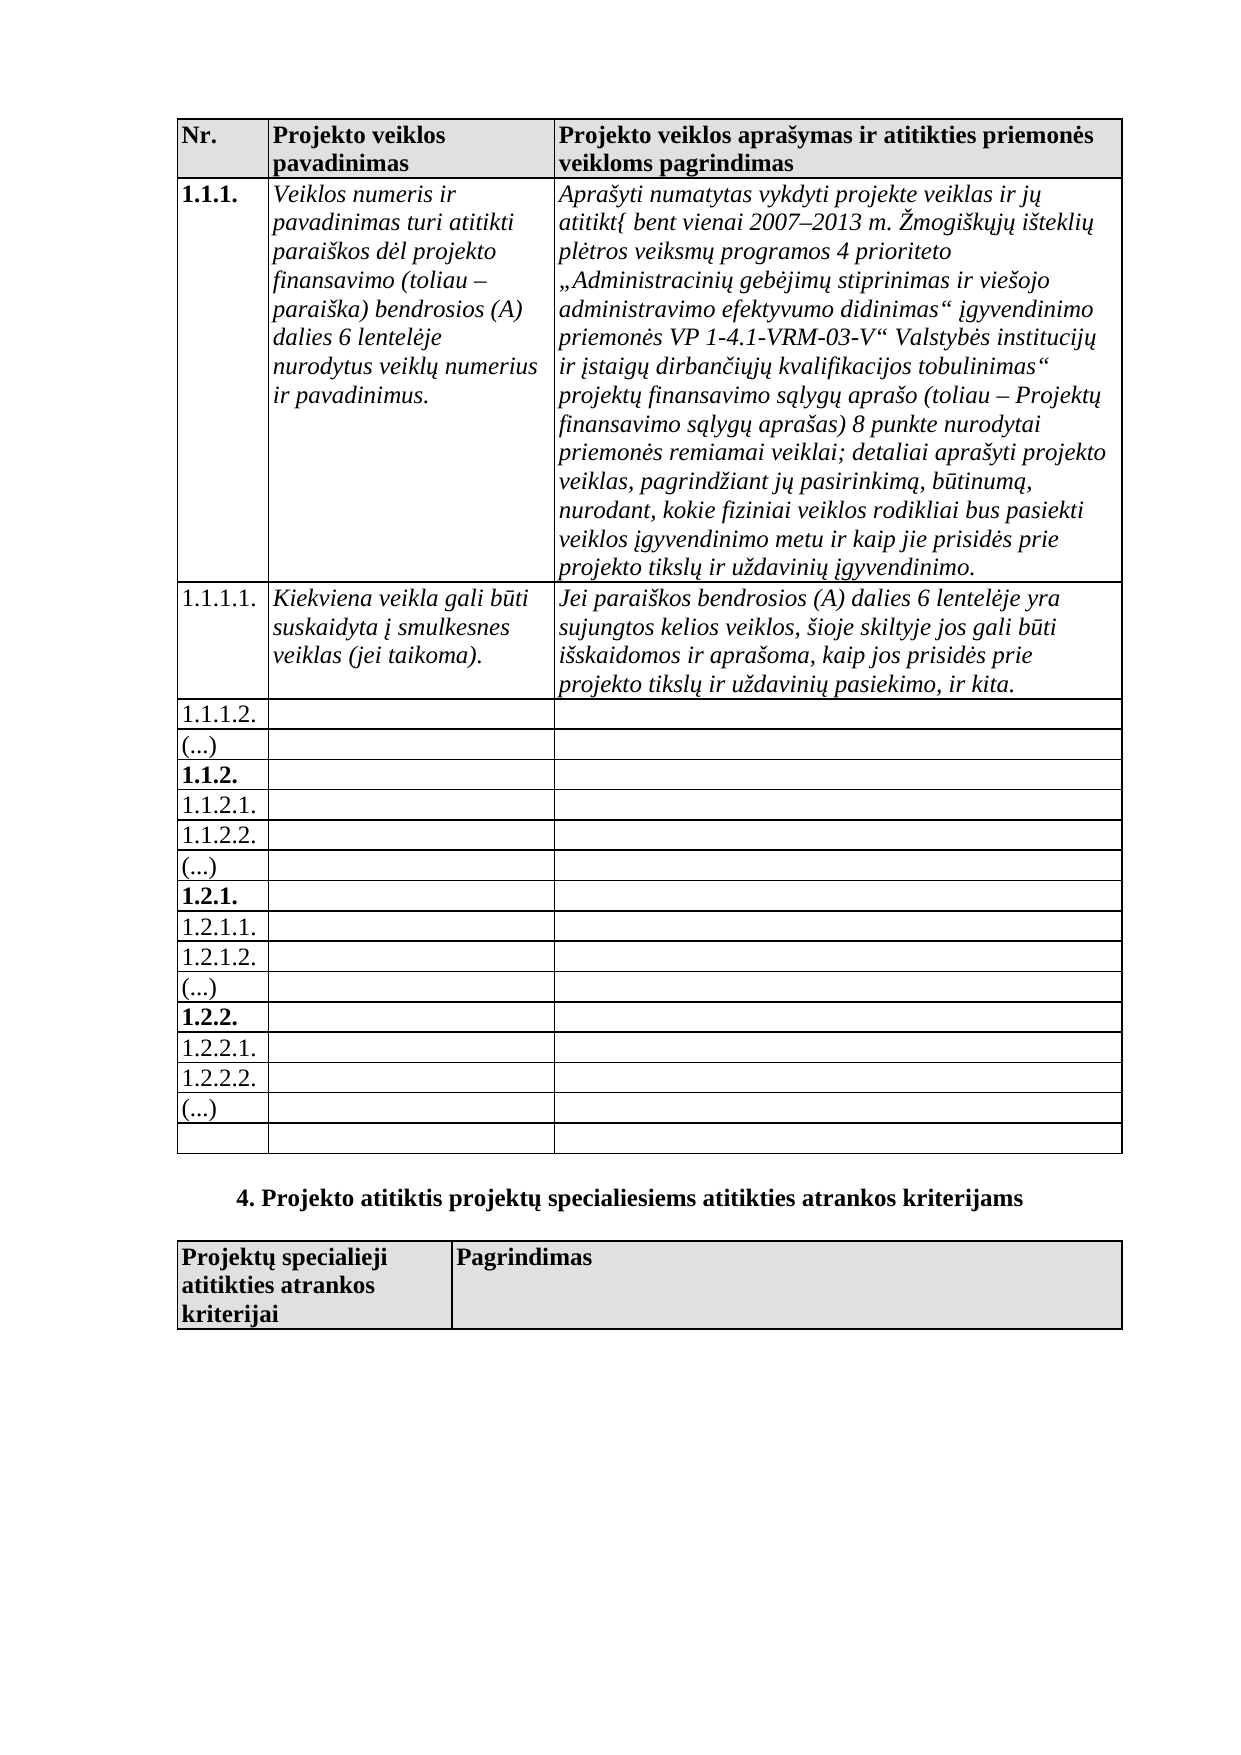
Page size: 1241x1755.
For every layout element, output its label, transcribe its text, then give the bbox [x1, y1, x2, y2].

table_cell 1.1.1.2. [178, 700, 268, 728]
table_cell 1.2.2.2. [178, 1063, 268, 1092]
table_cell 1.2.2.1. [178, 1033, 268, 1062]
text 4. Projekto atitiktis projektų specialiesiems atitikties atrankos kriterijams [177, 1183, 1122, 1212]
table_cell 1.1.1. [178, 179, 268, 581]
table_cell 1.1.2.2. [178, 821, 268, 849]
table_cell [555, 912, 1121, 940]
table_cell [555, 851, 1121, 880]
table_cell (...) [178, 972, 268, 1001]
table_cell [269, 1093, 554, 1122]
table_cell [555, 1003, 1121, 1031]
table_header Pagrindimas [453, 1242, 1121, 1328]
table_cell [555, 1124, 1121, 1152]
table_cell [269, 942, 554, 971]
table_cell [269, 700, 554, 728]
table_cell 1.2.1. [178, 881, 268, 910]
table_cell [555, 1093, 1121, 1122]
table_cell [269, 1003, 554, 1031]
table_cell [269, 881, 554, 910]
table_cell [555, 1033, 1121, 1062]
table_cell 1.2.1.2. [178, 942, 268, 971]
table_cell [555, 1063, 1121, 1092]
table_cell (...) [178, 851, 268, 880]
table_cell [555, 760, 1121, 789]
table_cell 1.2.2. [178, 1003, 268, 1031]
table_cell [555, 730, 1121, 758]
table_cell [555, 790, 1121, 819]
table_header Projekto veiklos aprašymas ir atitikties priemonės veikloms pagrindimas [555, 120, 1121, 177]
table_cell (...) [178, 1093, 268, 1122]
table_cell [555, 972, 1121, 1001]
table_cell 1.2.1.1. [178, 912, 268, 940]
table_cell Veiklos numeris ir pavadinimas turi atitikti paraiškos dėl projekto finansavimo (toliau – paraiška) bendrosios (A) dalies 6 lentelėje nurodytus veiklų numerius ir pavadinimus. [269, 179, 554, 581]
table_header Nr. [178, 120, 268, 177]
table_header Projekto veiklos pavadinimas [269, 120, 554, 177]
table_cell [269, 760, 554, 789]
table_cell 1.1.2.1. [178, 790, 268, 819]
table_cell [269, 821, 554, 849]
table_cell 1.1.2. [178, 760, 268, 789]
table_cell [269, 851, 554, 880]
table_cell [269, 912, 554, 940]
table_cell Kiekviena veikla gali būti suskaidyta į smulkesnes veiklas (jei taikoma). [269, 583, 554, 698]
table_cell [269, 790, 554, 819]
table_cell [269, 730, 554, 758]
table_cell 1.1.1.1. [178, 583, 268, 698]
table_cell [555, 700, 1121, 728]
table_cell [269, 972, 554, 1001]
table_cell [555, 881, 1121, 910]
table_cell [178, 1124, 268, 1152]
table_cell [555, 942, 1121, 971]
table_header Projektų specialieji atitikties atrankos kriterijai [178, 1242, 451, 1328]
table_cell [269, 1033, 554, 1062]
table_cell [555, 821, 1121, 849]
table_cell Jei paraiškos bendrosios (A) dalies 6 lentelėje yra sujungtos kelios veiklos, šioje skiltyje jos gali būti išskaidomos ir aprašoma, kaip jos prisidės prie projekto tikslų ir uždavinių pasiekimo, ir kita. [555, 583, 1121, 698]
table_cell Aprašyti numatytas vykdyti projekte veiklas ir jų atitikt{ bent vienai 2007–2013 m. Žmogiškųjų išteklių plėtros veiksmų programos 4 prioriteto „Administracinių gebėjimų stiprinimas ir viešojo administravimo efektyvumo didinimas“ įgyvendinimo priemonės VP 1-4.1-VRM-03-V“ Valstybės institucijų ir įstaigų dirbančiųjų kvalifikacijos tobulinimas“ projektų finansavimo sąlygų aprašo (toliau – Projektų finansavimo sąlygų aprašas) 8 punkte nurodytai priemonės remiamai veiklai; detaliai aprašyti projekto veiklas, pagrindžiant jų pasirinkimą, būtinumą, nurodant, kokie fiziniai veiklos rodikliai bus pasiekti veiklos įgyvendinimo metu ir kaip jie prisidės prie projekto tikslų ir uždavinių įgyvendinimo. [555, 179, 1121, 581]
table_cell [269, 1124, 554, 1152]
table_cell [269, 1063, 554, 1092]
table_cell (...) [178, 730, 268, 758]
